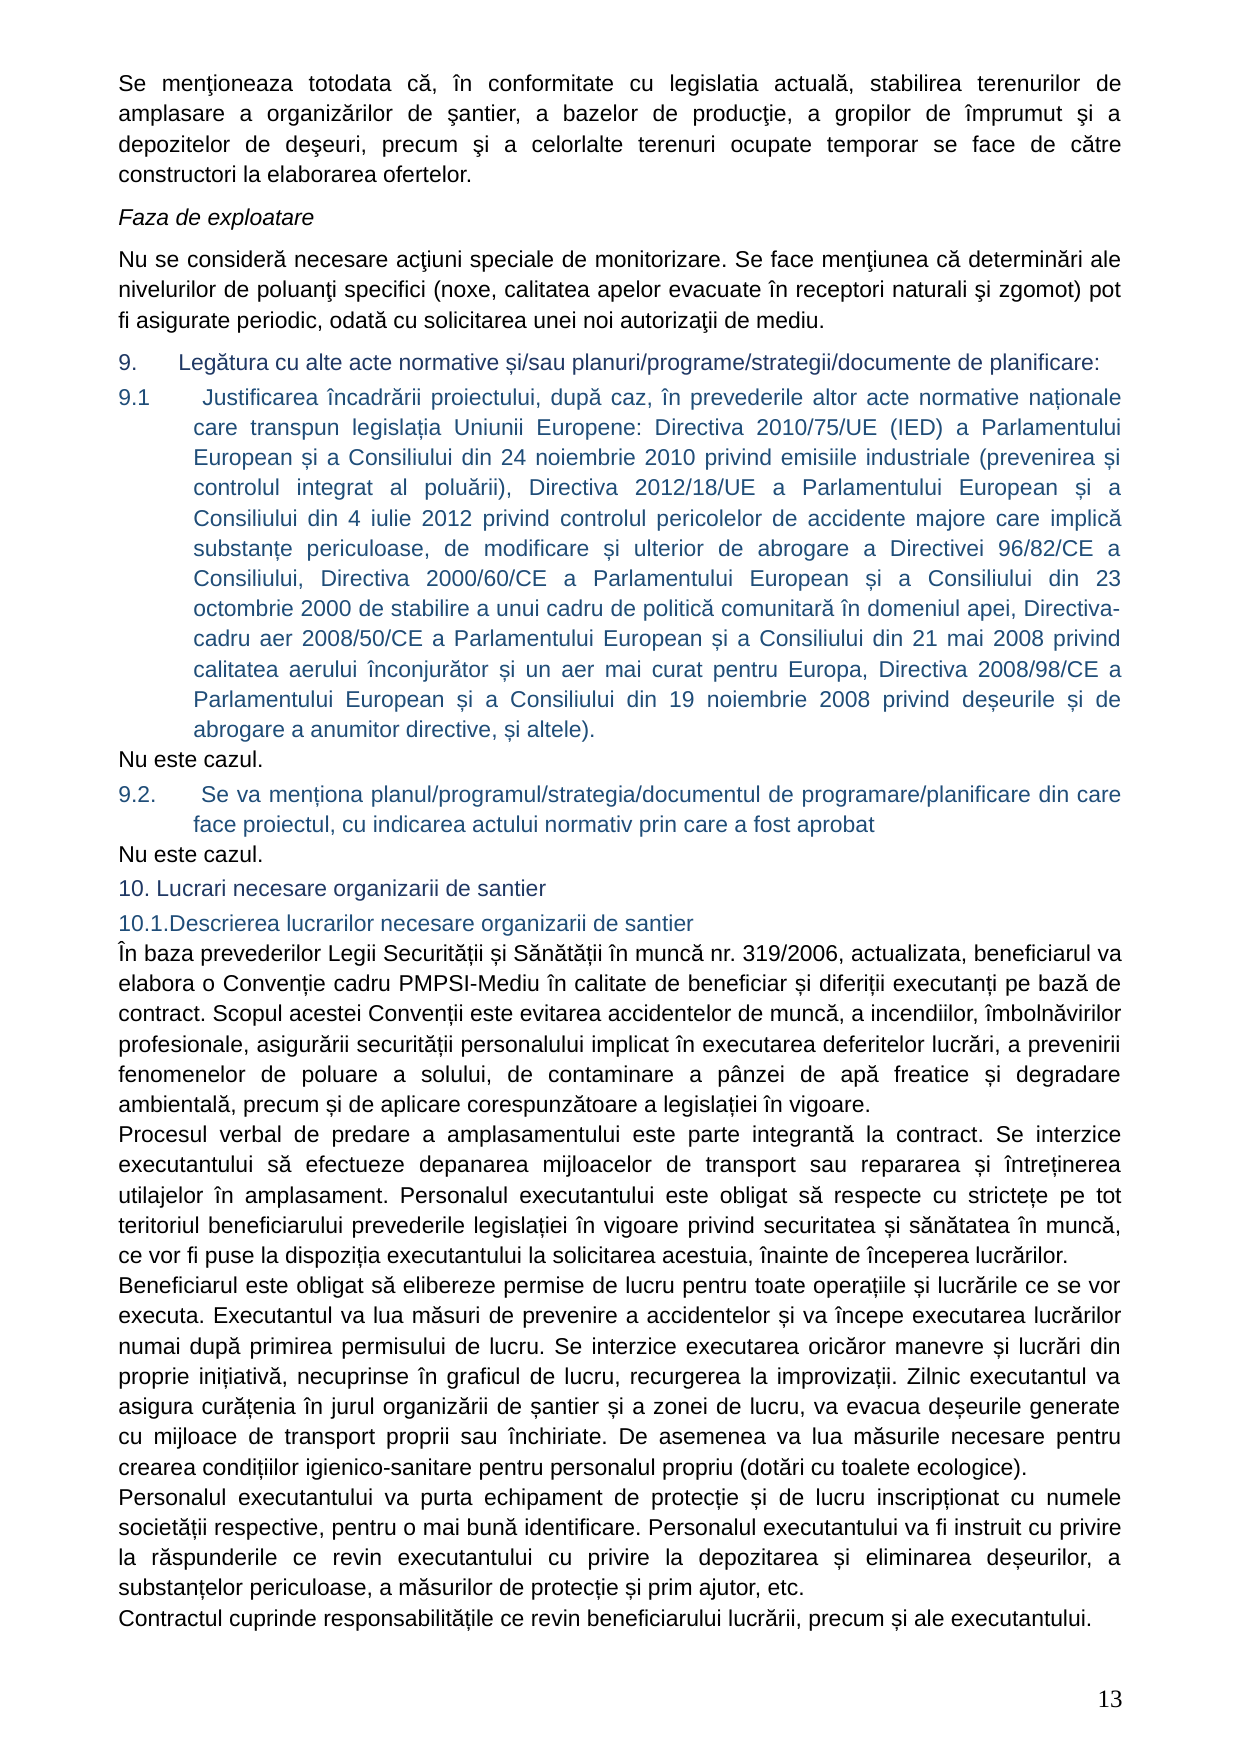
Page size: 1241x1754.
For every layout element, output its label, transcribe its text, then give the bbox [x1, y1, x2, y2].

text Se menţioneaza totodata că, în conformitate cu legislatia actuală, stabilirea terenurilor de amplasare a organizărilor de şantier, a bazelor de producţie, a gropilor de împrumut şi a depozitelor de deşeuri, precum şi a celorlalte terenuri ocupate temporar se face de către constructori la elaborarea ofertelor. [118, 70, 1122, 187]
text Nu este cazul. [118, 841, 1122, 867]
subtitle 9.1 Justificarea încadrării proiectului, după caz, în prevederile altor acte normative naționale care transpun legislația Uniunii Europene: Directiva 2010/75/UE (IED) a Parlamentului European și a Consiliului din 24 noiembrie 2010 privind emisiile industriale (prevenirea și controlul integrat al poluării), Directiva 2012/18/UE a Parlamentului European și a Consiliului din 4 iulie 2012 privind controlul pericolelor de accidente majore care implică substanțe periculoase, de modificare și ulterior de abrogare a Directivei 96/82/CE a Consiliului, Directiva 2000/60/CE a Parlamentului European și a Consiliului din 23 octombrie 2000 de stabilire a unui cadru de politică comunitară în domeniul apei, Directiva-cadru aer 2008/50/CE a Parlamentului European și a Consiliului din 21 mai 2008 privind calitatea aerului înconjurător și un aer mai curat pentru Europa, Directiva 2008/98/CE a Parlamentului European și a Consiliului din 19 noiembrie 2008 privind deșeurile și de abrogare a anumitor directive, și altele). [118, 384, 1122, 742]
text În baza prevederilor Legii Securității și Sănătății în muncă nr. 319/2006, actualizata, beneficiarul va elabora o Convenție cadru PMPSI-Mediu în calitate de beneficiar și diferiții executanți pe bază de contract. Scopul acestei Convenții este evitarea accidentelor de muncă, a incendiilor, îmbolnăvirilor profesionale, asigurării securității personalului implicat în executarea deferitelor lucrări, a prevenirii fenomenelor de poluare a solului, de contaminare a pânzei de apă freatice și degradare ambientală, precum și de aplicare corespunzătoare a legislației în vigoare. [118, 940, 1122, 1117]
text Contractul cuprinde responsabilitățile ce revin beneficiarului lucrării, precum și ale executantului. [118, 1604, 1122, 1631]
text Nu se consideră necesare acţiuni speciale de monitorizare. Se face menţiunea că determinări ale nivelurilor de poluanţi specifici (noxe, calitatea apelor evacuate în receptori naturali şi zgomot) pot fi asigurate periodic, odată cu solicitarea unei noi autorizaţii de mediu. [118, 246, 1122, 333]
subtitle 9. Legătura cu alte acte normative și/sau planuri/programe/strategii/documente de planificare: [118, 349, 1122, 376]
text Faza de exploatare [118, 203, 1122, 230]
text Procesul verbal de predare a amplasamentului este parte integrantă la contract. Se interzice executantului să efectueze depanarea mijloacelor de transport sau repararea și întreținerea utilajelor în amplasament. Personalul executantului este obligat să respecte cu strictețe pe tot teritoriul beneficiarului prevederile legislației în vigoare privind securitatea și sănătatea în muncă, ce vor fi puse la dispoziția executantului la solicitarea acestuia, înainte de începerea lucrărilor. [118, 1121, 1122, 1268]
subtitle 10.1.Descrierea lucrarilor necesare organizarii de santier [118, 910, 1122, 936]
subtitle 9.2. Se va menționa planul/programul/strategia/documentul de programare/planificare din care face proiectul, cu indicarea actului normativ prin care a fost aprobat [118, 781, 1122, 837]
text Personalul executantului va purta echipament de protecție și de lucru inscripționat cu numele societății respective, pentru o mai bună identificare. Personalul executantului va fi instruit cu privire la răspunderile ce revin executantului cu privire la depozitarea și eliminarea deșeurilor, a substanțelor periculoase, a măsurilor de protecție și prim ajutor, etc. [118, 1484, 1122, 1601]
subtitle 10. Lucrari necesare organizarii de santier [118, 875, 1122, 902]
text Nu este cazul. [118, 746, 1122, 772]
text Beneficiarul este obligat să elibereze permise de lucru pentru toate operațiile și lucrările ce se vor executa. Executantul va lua măsuri de prevenire a accidentelor și va începe executarea lucrărilor numai după primirea permisului de lucru. Se interzice executarea oricăror manevre și lucrări din proprie inițiativă, necuprinse în graficul de lucru, recurgerea la improvizații. Zilnic executantul va asigura curățenia în jurul organizării de șantier și a zonei de lucru, va evacua deșeurile generate cu mijloace de transport proprii sau închiriate. De asemenea va lua măsurile necesare pentru crearea condițiilor igienico-sanitare pentru personalul propriu (dotări cu toalete ecologice). [118, 1272, 1122, 1480]
